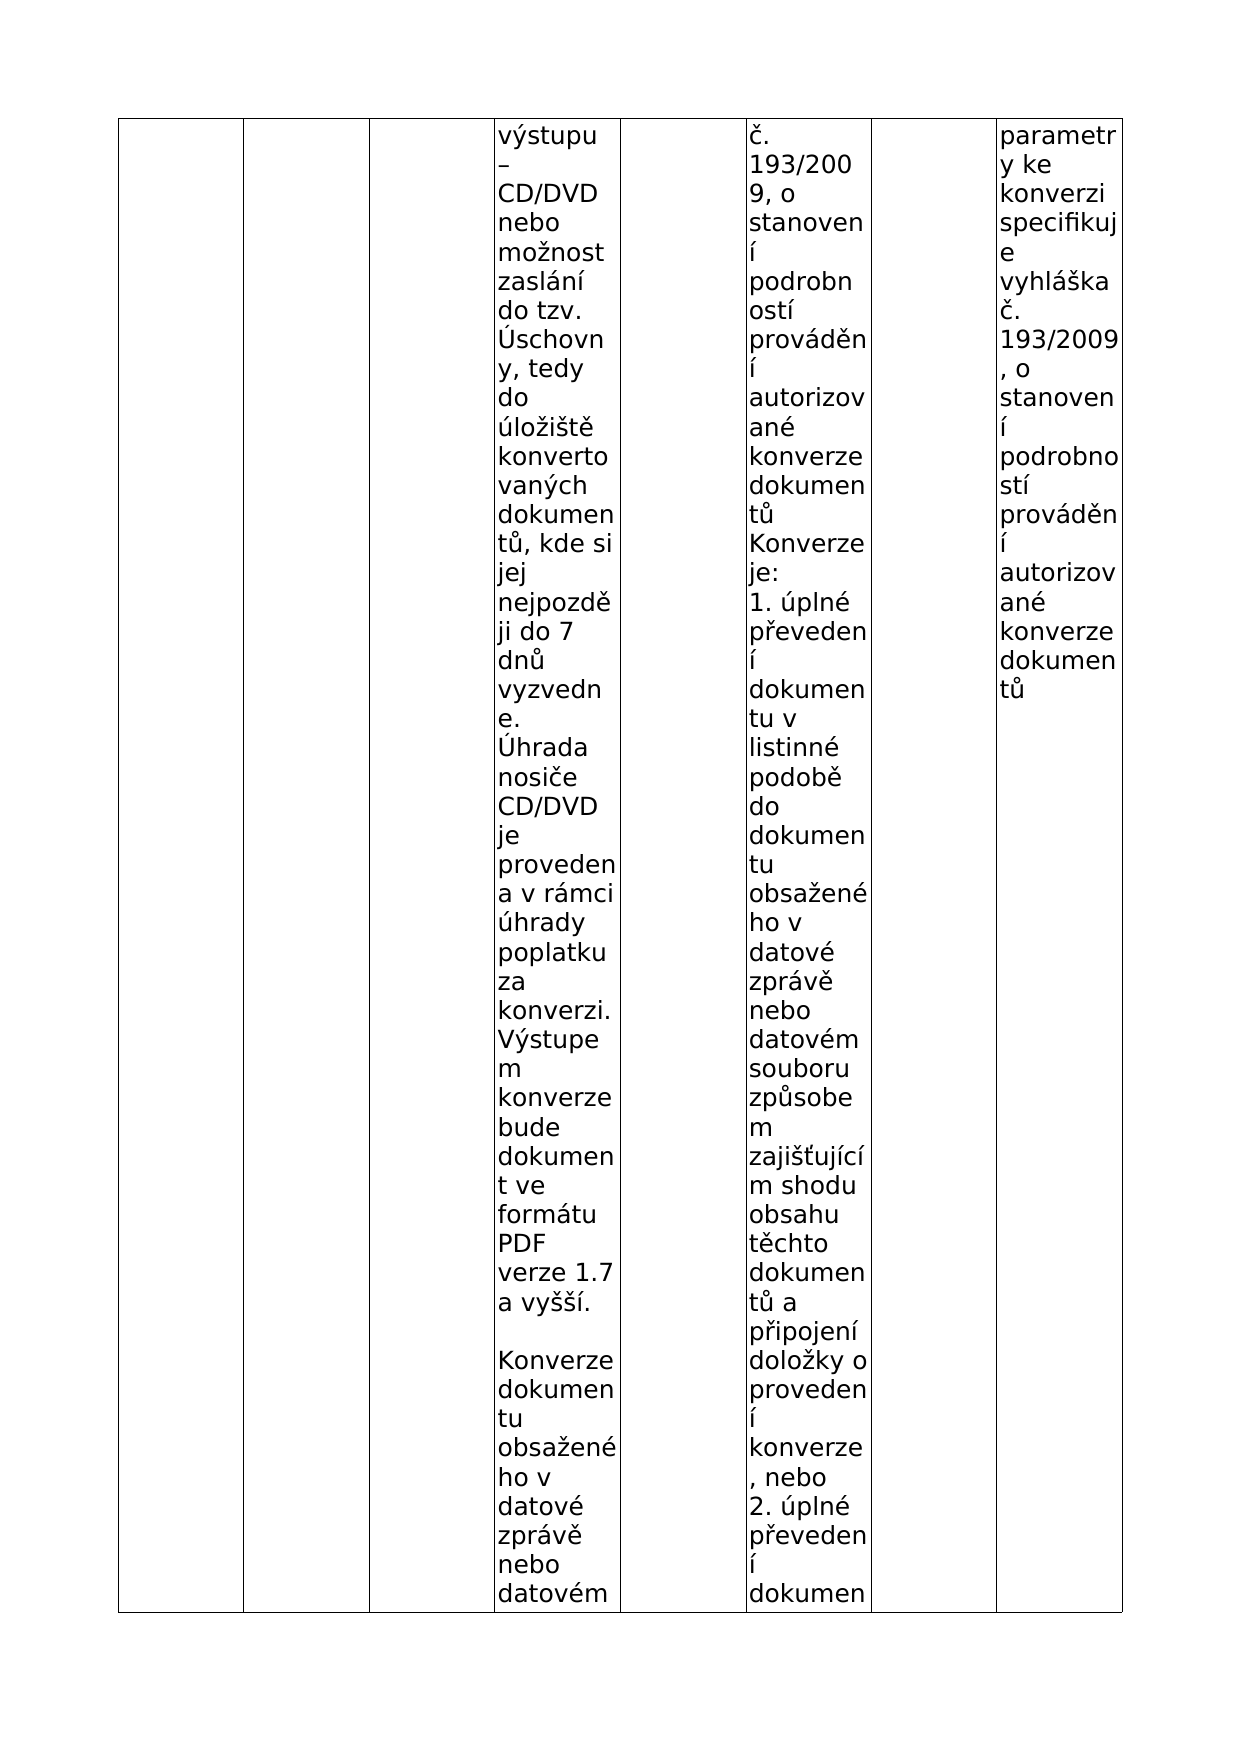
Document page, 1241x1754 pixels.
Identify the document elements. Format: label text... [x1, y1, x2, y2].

table_cell výstupu – CD/DVD nebo možnost zaslání do tzv. Úschovny, tedy do úložiště konvertovaných dokumentů, kde si jej nejpozději do 7 dnů vyzvedne. Úhrada nosiče CD/DVD je provedena v rámci úhrady poplatku za konverzi. Výstupem konverze bude dokument ve formátu PDF verze 1.7 a vyšší. Konverze dokumentu obsaženého v datové zprávě nebo datovém [495, 119, 620, 1612]
table_cell parametry ke konverzi specifikuje vyhláška č. 193/2009, o stanovení podrobností provádění autorizované konverze dokumentů [997, 119, 1122, 1612]
table_cell [621, 119, 746, 1612]
table_cell [872, 119, 996, 1612]
table_cell [370, 119, 494, 1612]
table_cell [244, 119, 369, 1612]
table_cell [119, 119, 243, 1612]
table_cell č. 193/2009, o stanovení podrobností provádění autorizované konverze dokumentů Konverze je: 1. úplné převedení dokumentu v listinné podobě do dokumentu obsaženého v datové zprávě nebo datovém souboru způsobem zajišťujícím shodu obsahu těchto dokumentů a připojení doložky o provedení konverze, nebo 2. úplné převedení dokumen [747, 119, 871, 1612]
